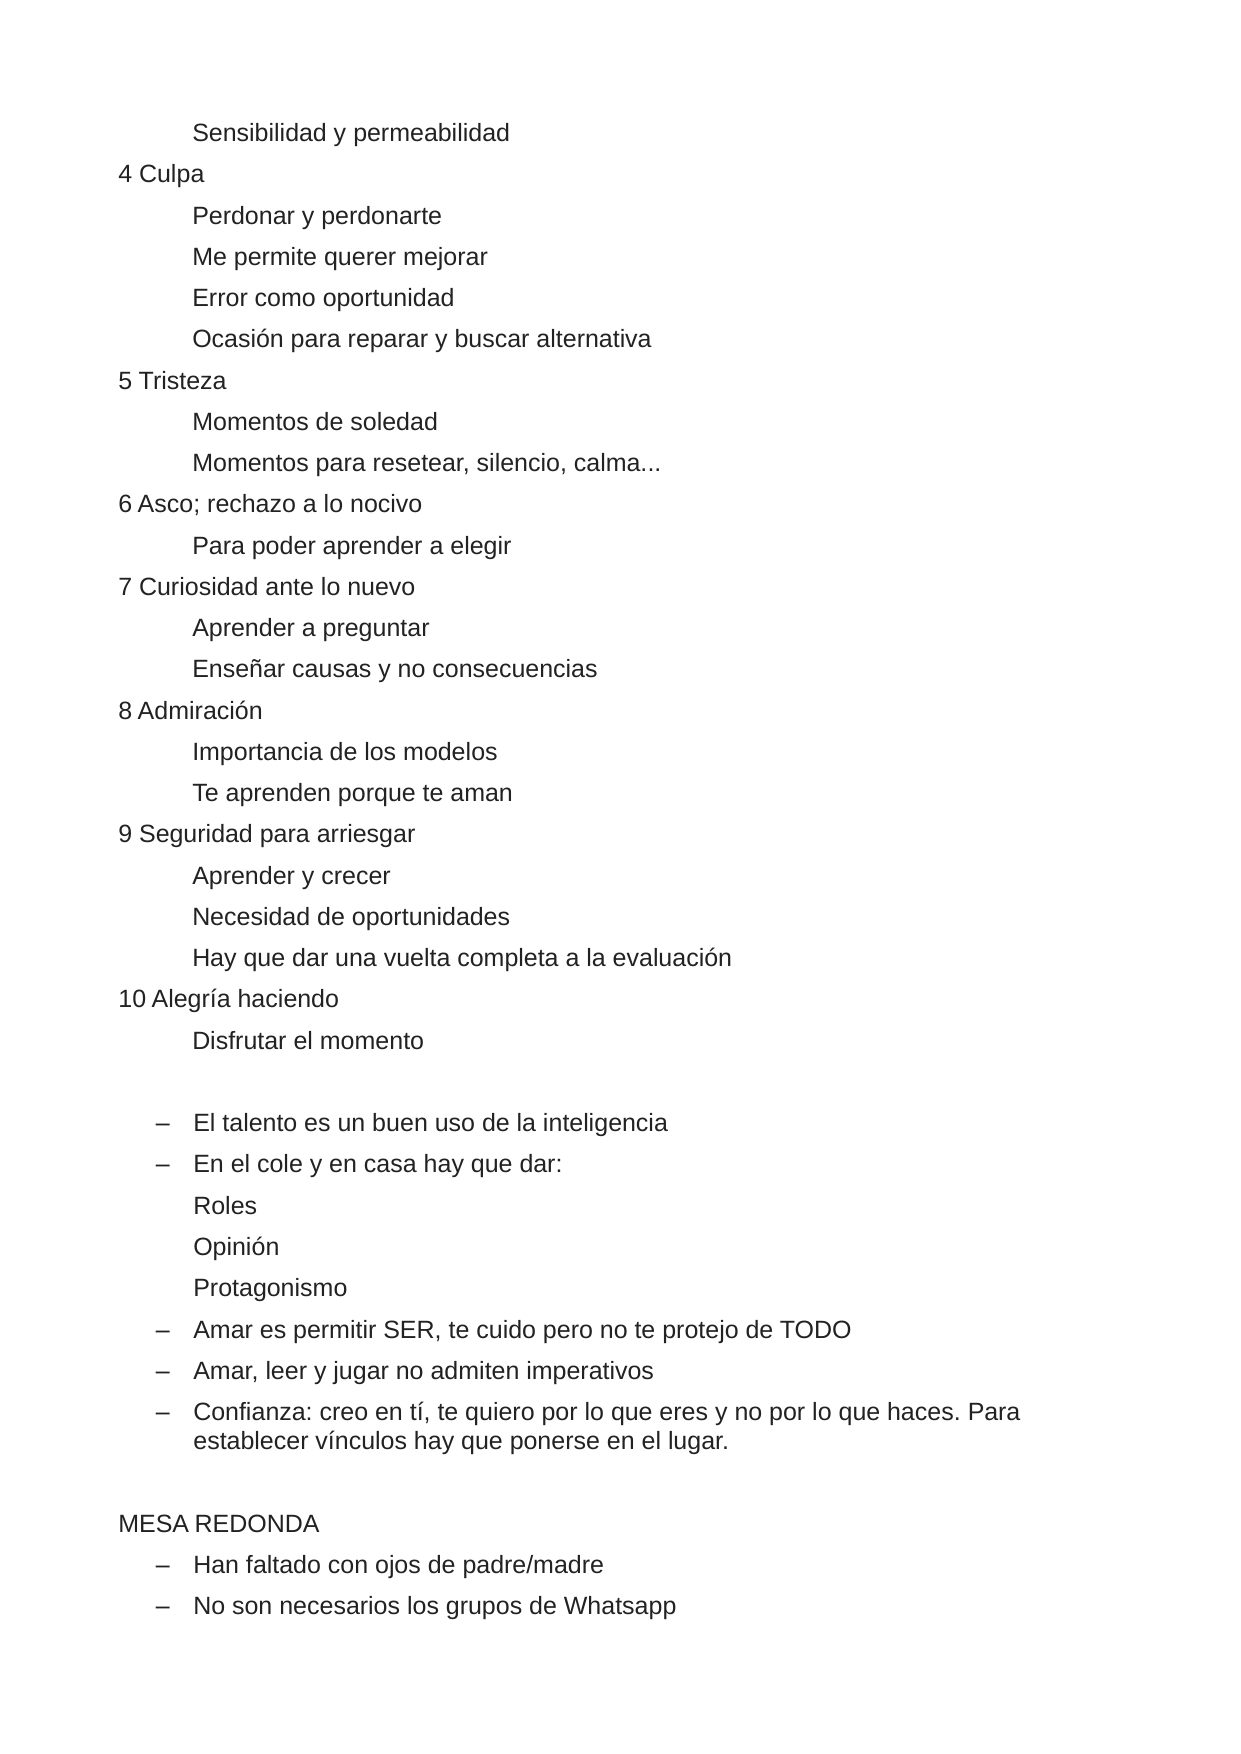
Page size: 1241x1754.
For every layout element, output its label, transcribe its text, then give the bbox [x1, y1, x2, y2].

text Para poder aprender a elegir [118, 531, 1122, 559]
text Enseñar causas y no consecuencias [118, 654, 1122, 683]
text Perdonar y perdonarte [118, 201, 1122, 229]
text 5 Tristeza [118, 366, 1122, 394]
list Roles [156, 1191, 1122, 1219]
list Amar, leer y jugar no admiten imperativos [156, 1356, 1122, 1385]
list Protagonismo [156, 1273, 1122, 1302]
text Momentos para resetear, silencio, calma... [118, 448, 1122, 477]
text Necesidad de oportunidades [118, 902, 1122, 931]
text 10 Alegría haciendo [118, 984, 1122, 1013]
list Amar es permitir SER, te cuido pero no te protejo de TODO [156, 1314, 1122, 1343]
text Disfrutar el momento [118, 1026, 1122, 1054]
text Sensibilidad y permeabilidad [118, 118, 1122, 147]
text Importancia de los modelos [118, 737, 1122, 766]
list Opinión [156, 1232, 1122, 1261]
text 8 Admiración [118, 696, 1122, 724]
text MESA REDONDA [118, 1509, 1122, 1537]
text Ocasión para reparar y buscar alternativa [118, 324, 1122, 353]
text 7 Curiosidad ante lo nuevo [118, 572, 1122, 601]
text Error como oportunidad [118, 283, 1122, 312]
text 9 Seguridad para arriesgar [118, 819, 1122, 848]
text 4 Culpa [118, 159, 1122, 188]
text Momentos de soledad [118, 407, 1122, 436]
list No son necesarios los grupos de Whatsapp [156, 1591, 1122, 1620]
list El talento es un buen uso de la inteligencia [156, 1108, 1122, 1137]
text Me permite querer mejorar [118, 242, 1122, 271]
text Hay que dar una vuelta completa a la evaluación [118, 943, 1122, 972]
text 6 Asco; rechazo a lo nocivo [118, 489, 1122, 518]
text Te aprenden porque te aman [118, 778, 1122, 807]
text Aprender y crecer [118, 861, 1122, 889]
list En el cole y en casa hay que dar: [156, 1149, 1122, 1178]
list Confianza: creo en tí, te quiero por lo que eres y no por lo que haces. Para establecer vínculos hay que ponerse en el lugar. [156, 1397, 1122, 1455]
text Aprender a preguntar [118, 613, 1122, 642]
list Han faltado con ojos de padre/madre [156, 1550, 1122, 1579]
